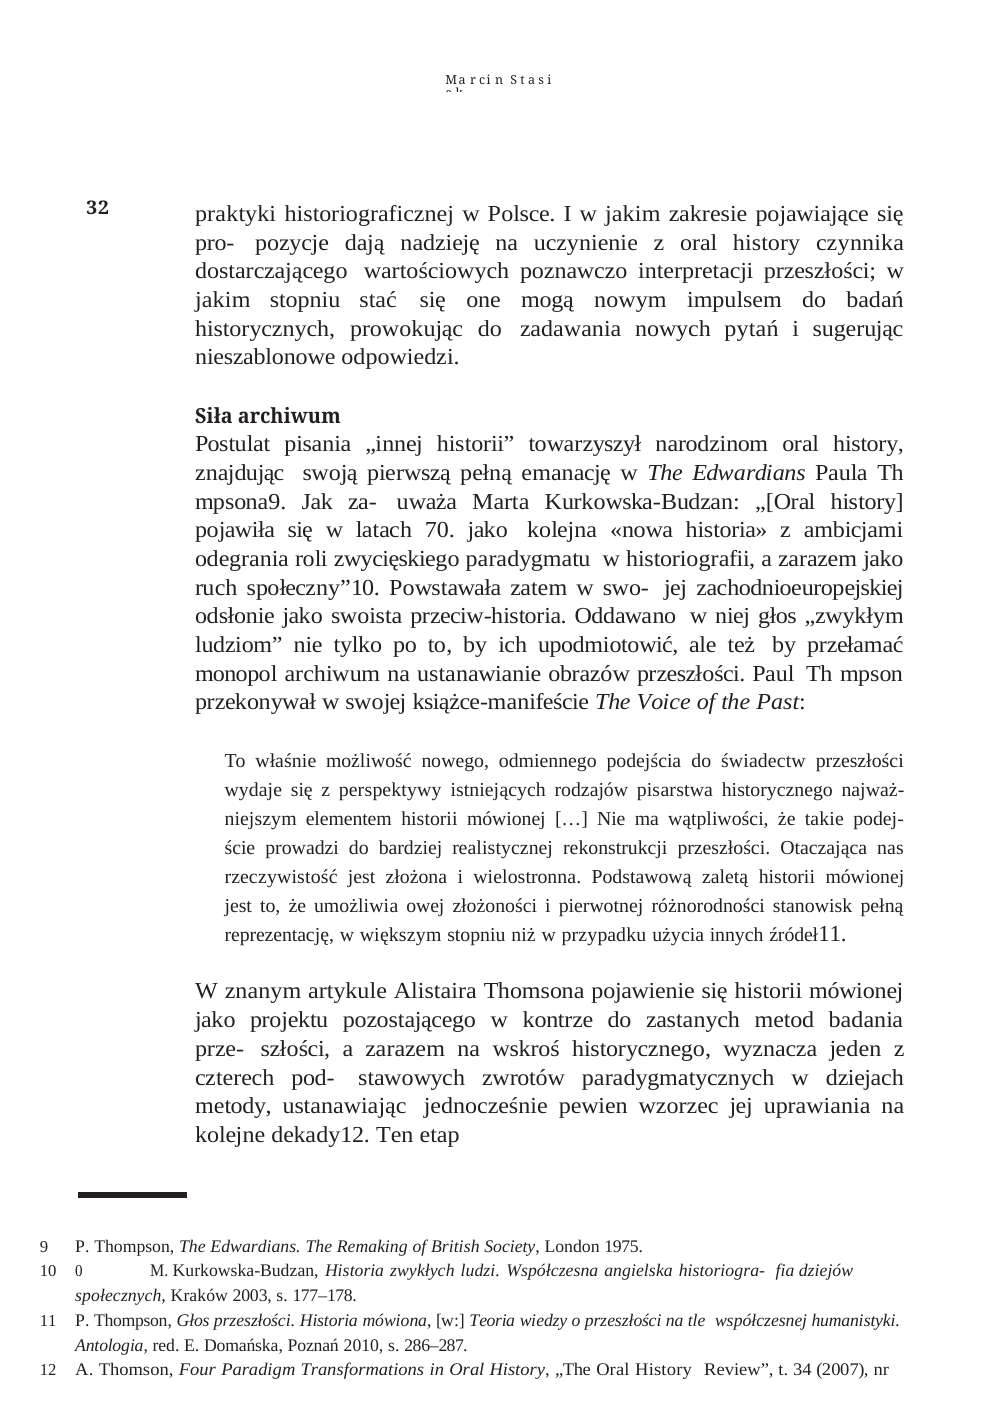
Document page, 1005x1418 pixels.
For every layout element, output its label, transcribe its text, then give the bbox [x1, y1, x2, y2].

text To właśnie możliwość nowego, odmiennego podejścia do świadectw przeszłości wydaje się z perspektywy istniejących rodzajów pisarstwa historycznego najważ- niejszym elementem historii mówionej […] Nie ma wątpliwości, że takie podej- ście prowadzi do bardziej realistycznej rekonstrukcji przeszłości. Otaczająca nas rzeczywistość jest złożona i wielostronna. Podstawową zaletą historii mówionej jest to, że umożliwia owej złożoności i pierwotnej różnorodności stanowisk pełną reprezentację, w większym stopniu niż w przypadku użycia innych źródeł11. [224, 744, 904, 947]
text W znanym artykule Alistaira Thomsona pojawienie się historii mówionej jako projektu pozostającego w kontrze do zastanych metod badania prze- szłości, a zarazem na wskroś historycznego, wyznacza jeden z czterech pod- stawowych zwrotów paradygmatycznych w dziejach metody, ustanawiając jednocześnie pewien wzorzec jej uprawiania na kolejne dekady12. Ten etap [195, 978, 904, 1147]
list A. Thomson, Four Paradigm Transformations in Oral History, „The Oral History Review”, t. 34 (2007), nr [39, 1359, 904, 1379]
text Siła archiwum [195, 401, 914, 429]
text Postulat pisania „innej historii” towarzyszył narodzinom oral history, znajdując swoją pierwszą pełną emanację w The Edwardians Paula Th mpsona9. Jak za- uważa Marta Kurkowska-Budzan: „[Oral history] pojawiła się w latach 70. jako kolejna «nowa historia» z ambicjami odegrania roli zwycięskiego paradygmatu w historiografii, a zarazem jako ruch społeczny”10. Powstawała zatem w swo- jej zachodnioeuropejskiej odsłonie jako swoista przeciw-historia. Oddawano w niej głos „zwykłym ludziom” nie tylko po to, by ich upodmiotowić, ale też by przełamać monopol archiwum na ustanawianie obrazów przeszłości. Paul Th mpson przekonywał w swojej książce-manifeście The Voice of the Past: [195, 430, 904, 714]
list 0 M. Kurkowska-Budzan, Historia zwykłych ludzi. Współczesna angielska historiogra- fia dziejów społecznych, Kraków 2003, s. 177–178. [39, 1260, 904, 1305]
list P. Thompson, Głos przeszłości. Historia mówiona, [w:] Teoria wiedzy o przeszłości na tle współczesnej humanistyki. Antologia, red. E. Domańska, Poznań 2010, s. 286–287. [39, 1310, 904, 1355]
text 32 praktyki historiograficznej w Polsce. I w jakim zakresie pojawiające się pro- pozycje dają nadzieję na uczynienie z oral history czynnika dostarczającego wartościowych poznawczo interpretacji przeszłości; w jakim stopniu stać się one mogą nowym impulsem do badań historycznych, prowokując do zadawania nowych pytań i sugerując nieszablonowe odpowiedzi. [86, 194, 904, 370]
list P. Thompson, The Edwardians. The Remaking of British Society, London 1975. [39, 1235, 914, 1256]
